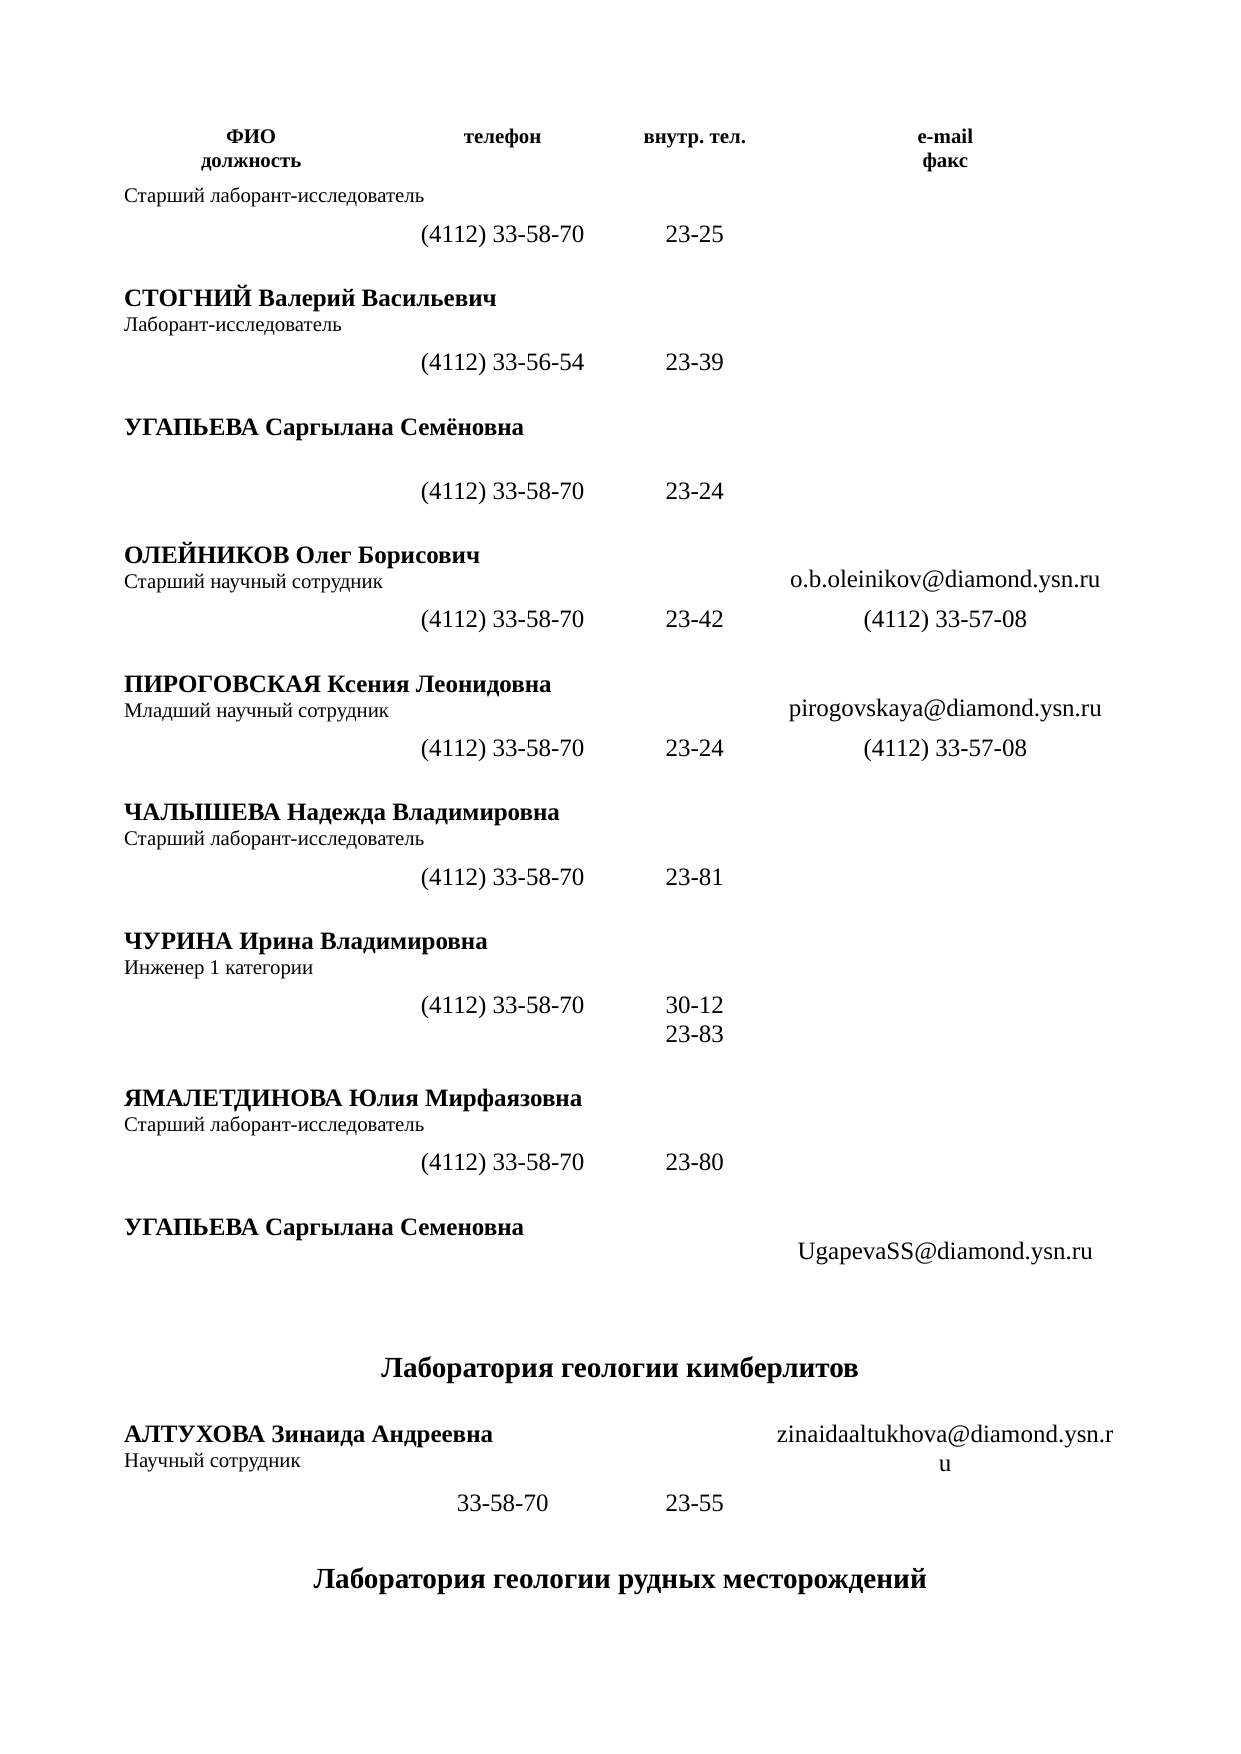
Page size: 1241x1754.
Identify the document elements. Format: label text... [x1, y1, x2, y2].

table_cell ЯМАЛЕТДИНОВА Юлия Мирфаязовна Старший лаборант-исследователь [118, 1054, 768, 1142]
table_cell (4112) 33-58-70 [384, 985, 621, 1053]
table_cell ЧАЛЫШЕВА Надежда Владимировна Старший лаборант-исследователь [118, 768, 768, 856]
table_cell 33-58-70 [384, 1482, 621, 1522]
table_cell (4112) 33-58-70 [384, 1142, 621, 1182]
table_cell [768, 213, 1122, 253]
table_cell УГАПЬЕВА Саргылана Семеновна [118, 1182, 768, 1270]
table_cell [118, 342, 384, 382]
table_cell [768, 768, 1122, 856]
table_cell [768, 178, 1122, 213]
table_cell [118, 599, 384, 639]
table_cell 23-25 [621, 213, 768, 253]
table_header внутр. тел. [621, 118, 768, 178]
table_header телефон [384, 118, 621, 178]
table_cell [621, 1270, 768, 1311]
table_cell 23-24 [621, 728, 768, 768]
table_cell Лаборатория геологии кимберлитов [118, 1311, 1122, 1389]
table_cell ПИРОГОВСКАЯ Ксения Леонидовна Младший научный сотрудник [118, 639, 768, 727]
table_cell (4112) 33-57-08 [768, 599, 1122, 639]
table_cell o.b.oleinikov@diamond.ysn.ru [768, 511, 1122, 599]
table_cell Старший лаборант-исследователь [118, 178, 768, 213]
table_cell [118, 1270, 384, 1311]
table_cell [118, 470, 384, 511]
table_cell АЛТУХОВА Зинаида Андреевна Научный сотрудник [118, 1389, 768, 1482]
table_cell 23-39 [621, 342, 768, 382]
table_cell ЧУРИНА Ирина Владимировна Инженер 1 категории [118, 896, 768, 984]
table_cell [118, 728, 384, 768]
table_cell (4112) 33-56-54 [384, 342, 621, 382]
table_cell UgapevaSS@diamond.ysn.ru [768, 1182, 1122, 1270]
table_cell zinaidaaltukhova@diamond.ysn.ru [768, 1389, 1122, 1482]
table_cell (4112) 33-58-70 [384, 470, 621, 511]
table_cell [118, 985, 384, 1053]
table_cell [118, 856, 384, 896]
table_cell [768, 382, 1122, 470]
table_cell ОЛЕЙНИКОВ Олег Борисович Старший научный сотрудник [118, 511, 768, 599]
table_cell pirogovskaya@diamond.ysn.ru [768, 639, 1122, 727]
table_cell [768, 985, 1122, 1053]
table_cell 23-55 [621, 1482, 768, 1522]
table_cell 23-42 [621, 599, 768, 639]
table_cell [768, 342, 1122, 382]
table_cell Лаборатория геологии рудных месторождений [118, 1522, 1122, 1601]
table_cell 23-24 [621, 470, 768, 511]
table_cell СТОГНИЙ Валерий Васильевич Лаборант-исследователь [118, 254, 768, 342]
table_cell [384, 1270, 621, 1311]
table_header e-mail факс [768, 118, 1122, 178]
table_cell [118, 213, 384, 253]
table_cell (4112) 33-57-08 [768, 728, 1122, 768]
table_cell [118, 1142, 384, 1182]
table_cell [768, 254, 1122, 342]
table_cell [768, 896, 1122, 984]
table_cell (4112) 33-58-70 [384, 213, 621, 253]
table_cell 23-81 [621, 856, 768, 896]
table_cell [768, 470, 1122, 511]
table_cell 23-80 [621, 1142, 768, 1182]
table_cell [768, 1270, 1122, 1311]
table_cell 30-12 23-83 [621, 985, 768, 1053]
table_cell [768, 1482, 1122, 1522]
table_cell [768, 1142, 1122, 1182]
table_cell (4112) 33-58-70 [384, 856, 621, 896]
table_cell УГАПЬЕВА Саргылана Семёновна [118, 382, 768, 470]
table_cell (4112) 33-58-70 [384, 599, 621, 639]
table_cell (4112) 33-58-70 [384, 728, 621, 768]
table_cell [768, 1054, 1122, 1142]
table_cell [768, 856, 1122, 896]
table_cell [118, 1482, 384, 1522]
table_header ФИО должность [118, 118, 384, 178]
